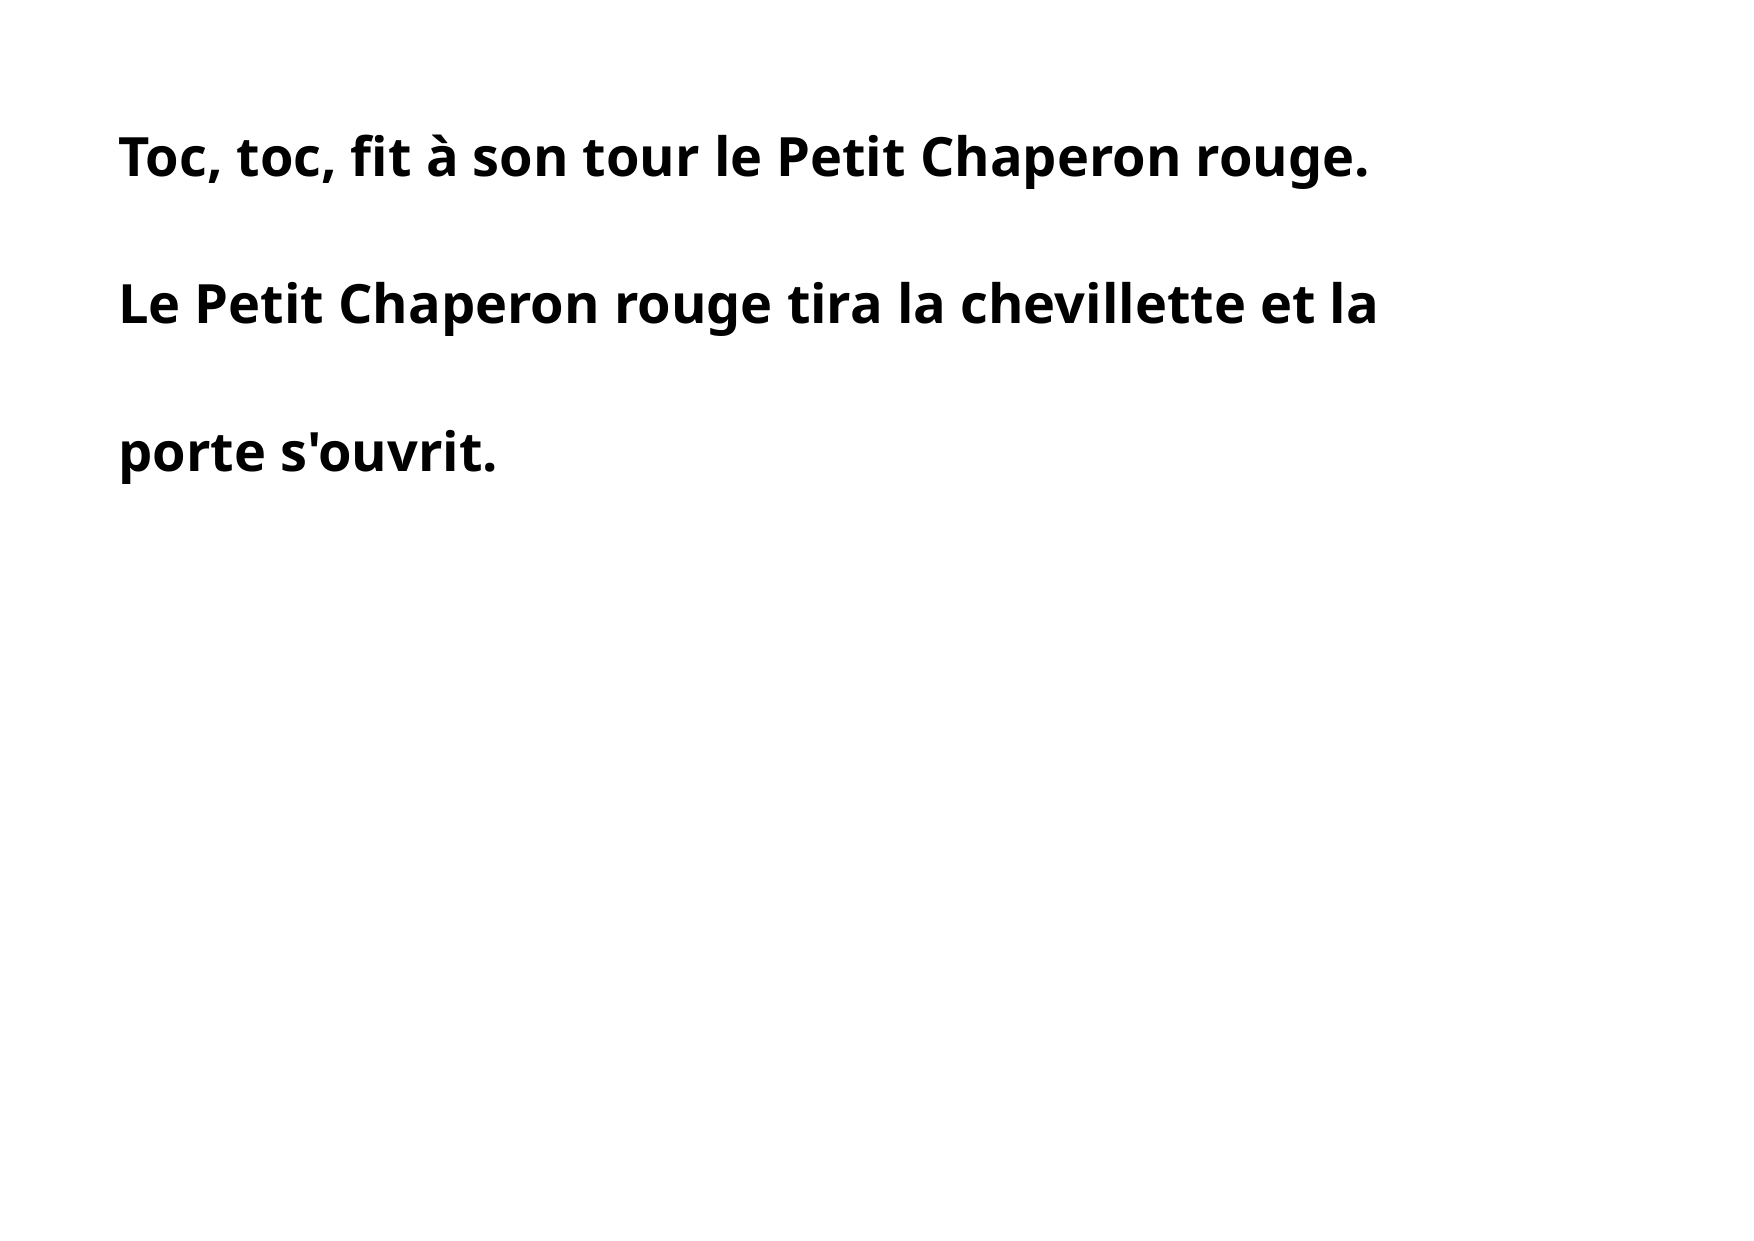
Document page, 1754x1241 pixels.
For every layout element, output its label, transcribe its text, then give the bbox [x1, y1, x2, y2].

text porte s'ouvrit. [118, 413, 1636, 487]
text Toc, toc, fit à son tour le Petit Chaperon rouge. [118, 118, 1636, 192]
text Le Petit Chaperon rouge tira la chevillette et la [118, 266, 1636, 339]
